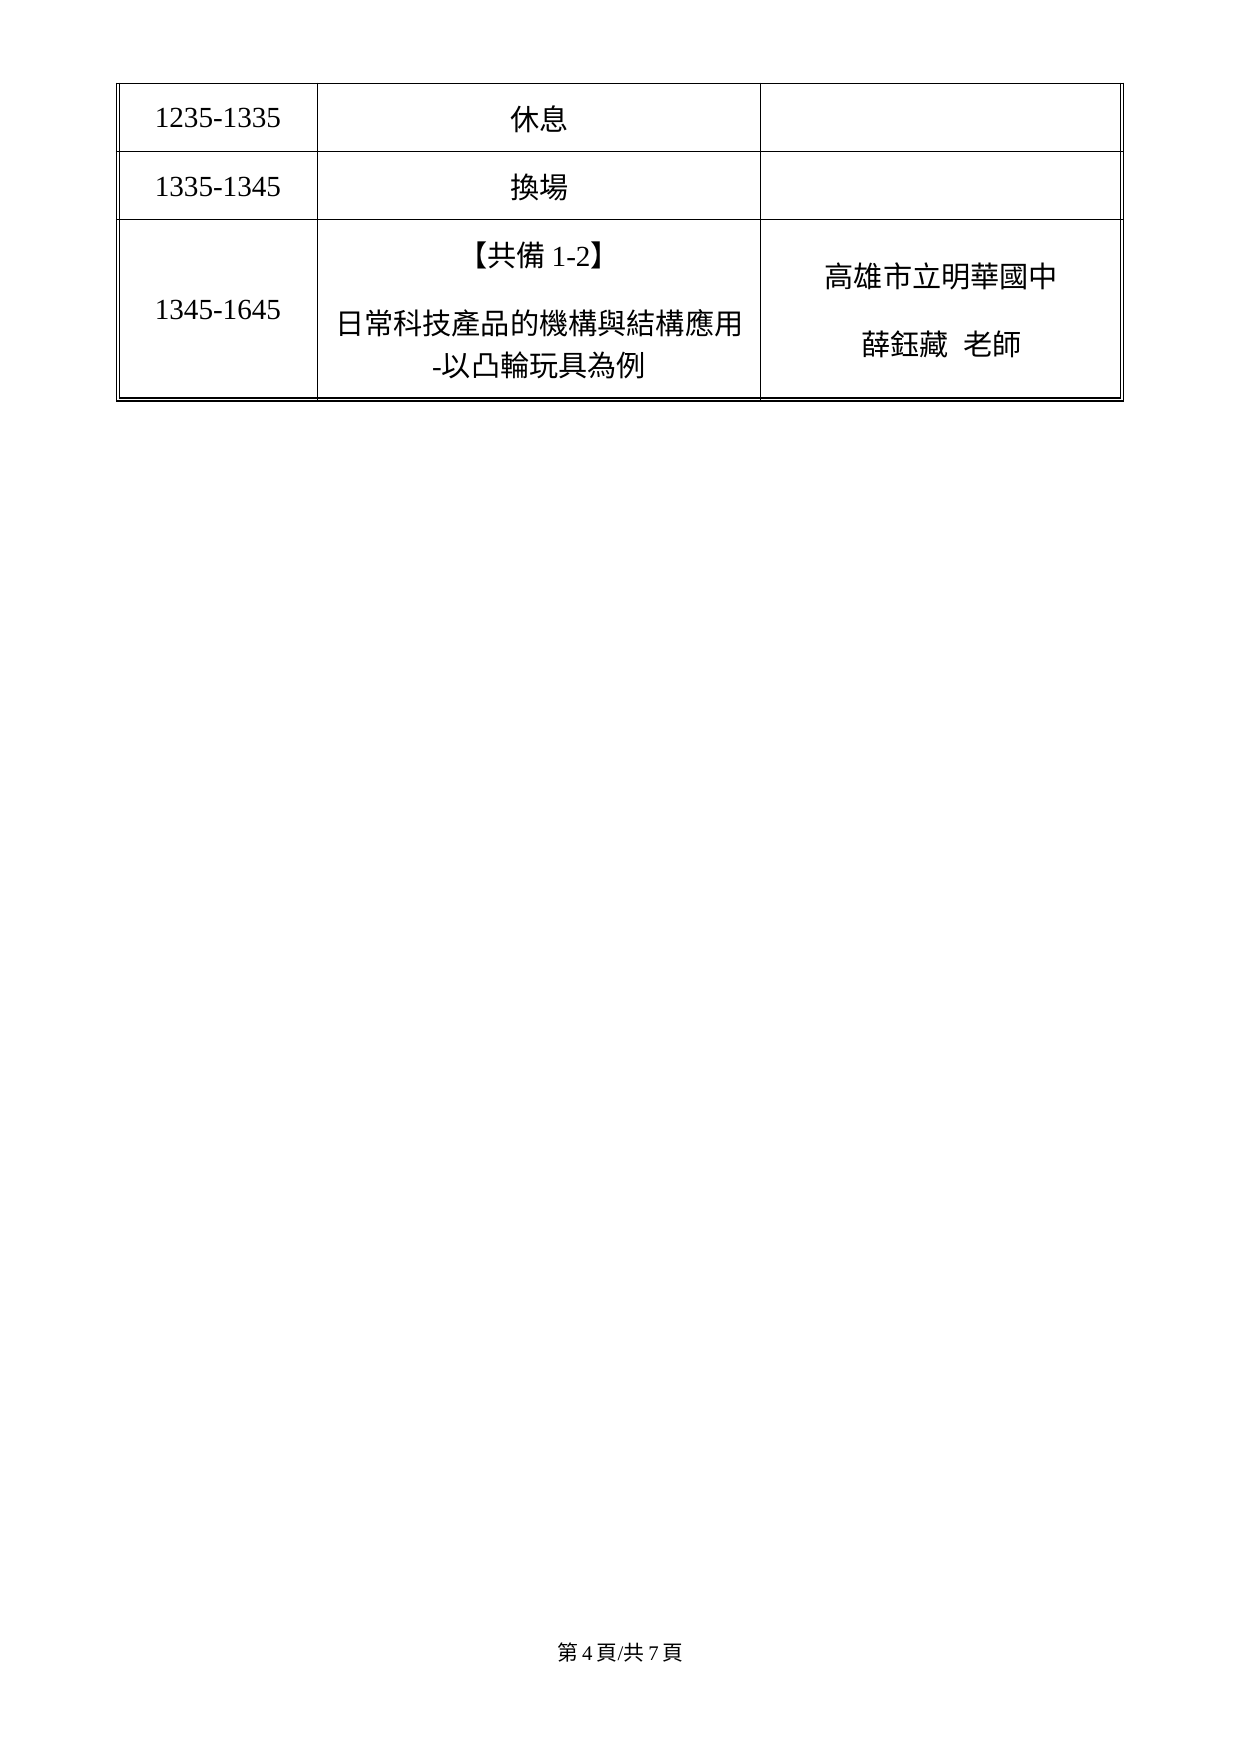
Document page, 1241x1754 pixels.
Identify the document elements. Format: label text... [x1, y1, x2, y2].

table_cell [761, 152, 1120, 219]
table_cell 1345-1645 [120, 220, 317, 397]
table_cell 休息 [318, 84, 760, 151]
table_cell 1235-1335 [120, 84, 317, 151]
table_cell 1335-1345 [120, 152, 317, 219]
table_cell [761, 84, 1120, 151]
table_cell 換場 [318, 152, 760, 219]
table_cell 高雄市立明華國中 薛鈺藏 老師 [761, 220, 1120, 397]
table_cell 【共備1-2】 日常科技產品的機構與結構應用 -以凸輪玩具為例 [318, 220, 760, 397]
